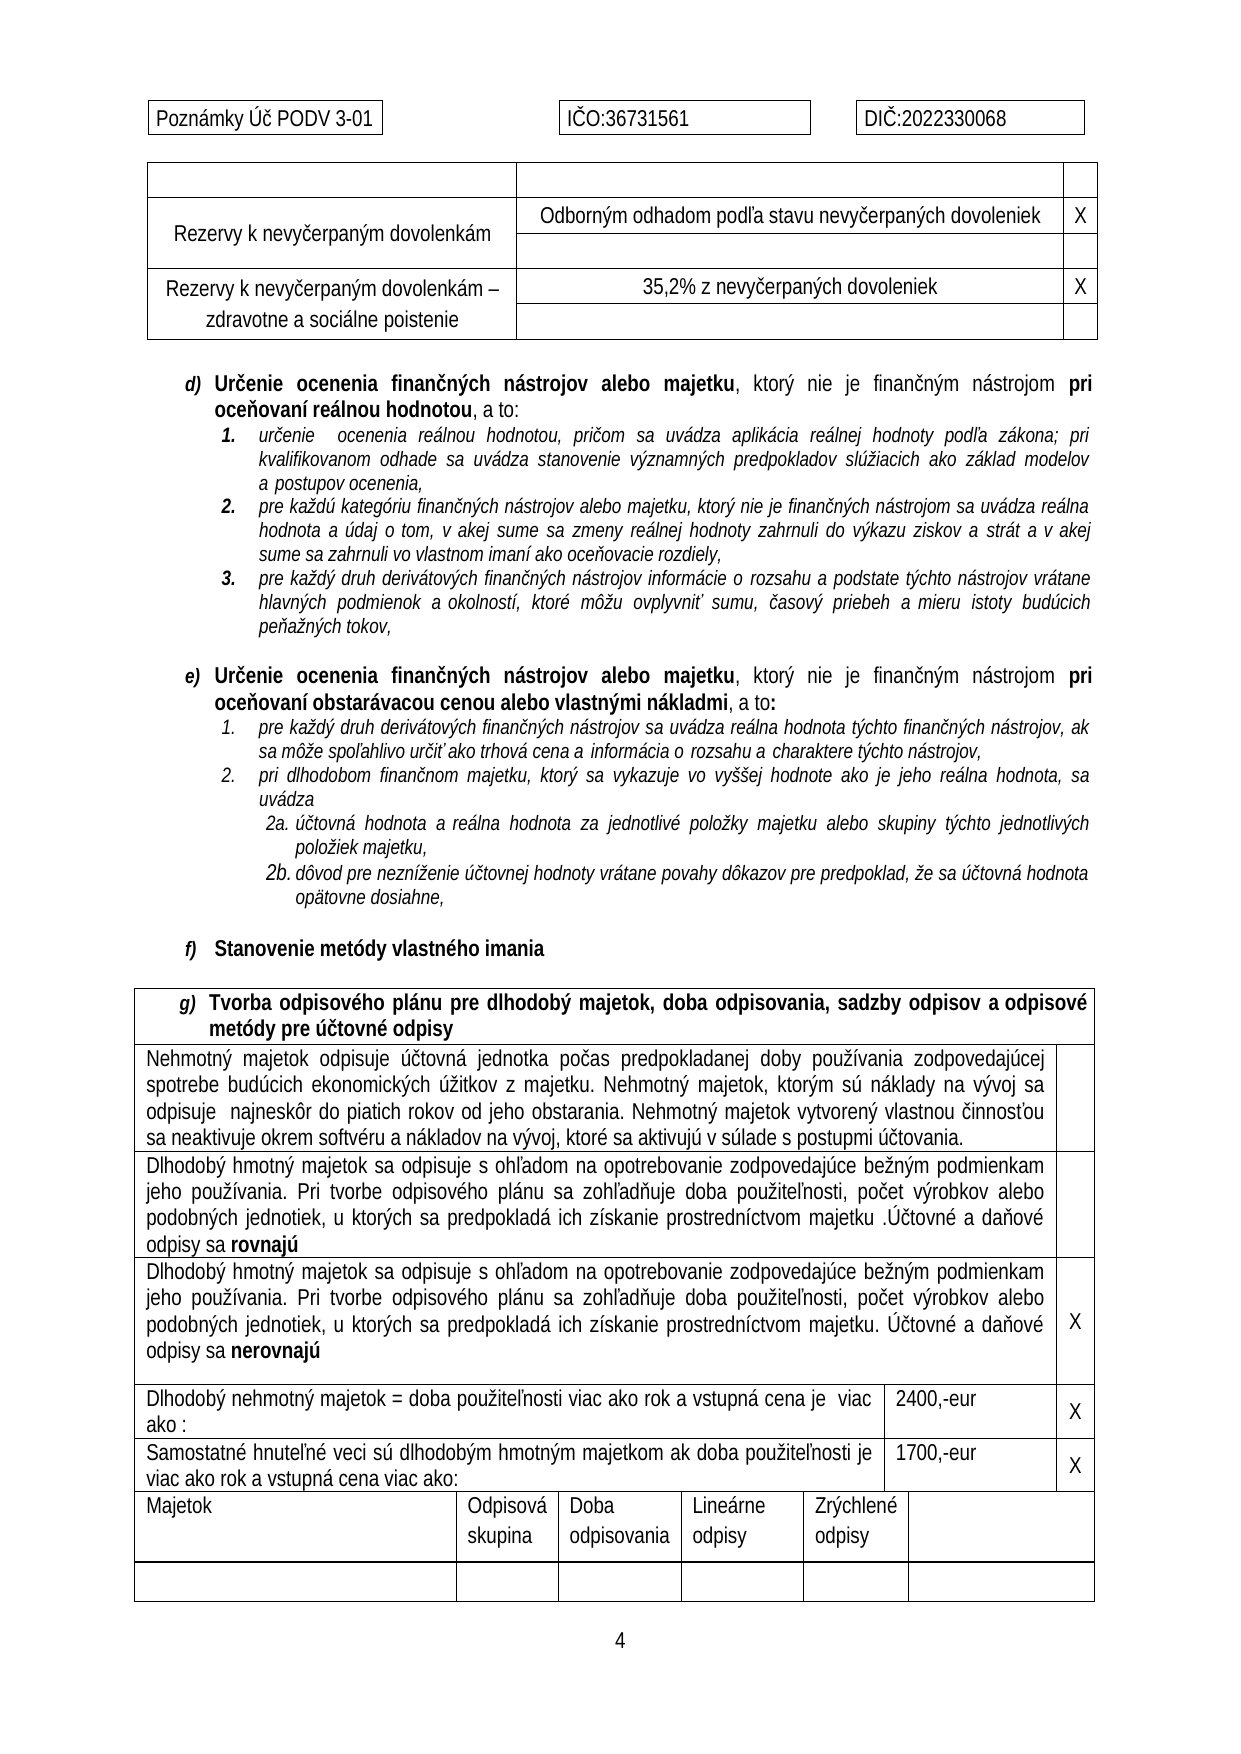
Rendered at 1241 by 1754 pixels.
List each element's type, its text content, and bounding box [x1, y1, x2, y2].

list dôvod pre nezníženie účtovnej hodnoty vrátane povahy dôkazov pre predpoklad, že sa účtovná hodnota opätovne dosiahne, [266, 859, 1093, 909]
table_cell [457, 1563, 558, 1601]
table_cell [559, 1563, 681, 1601]
table_cell [909, 1492, 1094, 1561]
table_cell [804, 1563, 908, 1601]
list pre každý druh derivátových finančných nástrojov sa uvádza reálna hodnota týchto finančných nástrojov, ak sa môže spoľahlivo určiť ako trhová cena a informácia o rozsahu a charaktere týchto nástrojov, [221, 715, 1093, 763]
table_cell Doba odpisovania [559, 1492, 681, 1561]
table_cell [1064, 304, 1097, 339]
table_cell [1064, 234, 1097, 268]
table_cell Rezervy k nevyčerpaným dovolenkám [148, 198, 516, 268]
list určenie ocenenia reálnou hodnotou, pričom sa uvádza aplikácia reálnej hodnoty podľa zákona; pri kvalifikovanom odhade sa uvádza stanovenie významných predpokladov slúžiacich ako základ modelov a postupov ocenenia, [221, 423, 1093, 494]
table_cell X [1057, 1258, 1094, 1384]
list pre každý druh derivátových finančných nástrojov informácie o rozsahu a podstate týchto nástrojov vrátane hlavných podmienok a okolností, ktoré môžu ovplyvniť sumu, časový priebeh a mieru istoty budúcich peňažných tokov, [221, 566, 1093, 638]
table_cell Rezervy k nevyčerpaným dovolenkám – zdravotne a sociálne poistenie [148, 269, 516, 339]
table_cell Dlhodobý hmotný majetok sa odpisuje s ohľadom na opotrebovanie zodpovedajúce bežným podmienkam jeho používania. Pri tvorbe odpisového plánu sa zohľadňuje doba použiteľnosti, počet výrobkov alebo podobných jednotiek, u ktorých sa predpokladá ich získanie prostredníctvom majetku. Účtovné a daňové odpisy sa nerovnajú [135, 1258, 1056, 1384]
table_cell X [1064, 269, 1097, 303]
table_cell X [1057, 1439, 1094, 1491]
table_cell Lineárne odpisy [682, 1492, 803, 1561]
table_cell Samostatné hnuteľné veci sú dlhodobým hmotným majetkom ak doba použiteľnosti je viac ako rok a vstupná cena viac ako: [135, 1439, 884, 1491]
list pre každú kategóriu finančných nástrojov alebo majetku, ktorý nie je finančných nástrojom sa uvádza reálna hodnota a údaj o tom, v akej sume sa zmeny reálnej hodnoty zahrnuli do výkazu ziskov a strát a v akej sume sa zahrnuli vo vlastnom imaní ako oceňovacie rozdiely, [221, 494, 1093, 566]
list Stanovenie metódy vlastného imania [185, 935, 1093, 962]
table_cell [1057, 1045, 1094, 1151]
table_cell 35,2% z nevyčerpaných dovoleniek [517, 269, 1063, 303]
table_cell Odpisová skupina [457, 1492, 558, 1561]
table_cell X [1064, 198, 1097, 232]
list Určenie ocenenia finančných nástrojov alebo majetku, ktorý nie je finančným nástrojom pri oceňovaní obstarávacou cenou alebo vlastnými nákladmi, a to: [185, 662, 1093, 715]
list účtovná hodnota a reálna hodnota za jednotlivé položky majetku alebo skupiny týchto jednotlivých položiek majetku, [266, 811, 1093, 859]
list pri dlhodobom finančnom majetku, ktorý sa vykazuje vo vyššej hodnote ako je jeho reálna hodnota, sa uvádza [221, 763, 1093, 811]
table_cell X [1057, 1385, 1094, 1437]
table_cell [517, 163, 1063, 197]
table_cell Odborným odhadom podľa stavu nevyčerpaných dovoleniek [517, 198, 1063, 232]
table_cell [517, 304, 1063, 339]
table_cell Nehmotný majetok odpisuje účtovná jednotka počas predpokladanej doby používania zodpovedajúcej spotrebe budúcich ekonomických úžitkov z majetku. Nehmotný majetok, ktorým sú náklady na vývoj sa odpisuje najneskôr do piatich rokov od jeho obstarania. Nehmotný majetok vytvorený vlastnou činnosťou sa neaktivuje okrem softvéru a nákladov na vývoj, ktoré sa aktivujú v súlade s postupmi účtovania. [135, 1045, 1056, 1151]
table_cell 1700,-eur [885, 1439, 1056, 1491]
table_cell Majetok [135, 1492, 456, 1561]
table_cell Dlhodobý nehmotný majetok = doba použiteľnosti viac ako rok a vstupná cena je viac ako : [135, 1385, 884, 1437]
table_cell [682, 1563, 803, 1601]
list Určenie ocenenia finančných nástrojov alebo majetku, ktorý nie je finančným nástrojom pri oceňovaní reálnou hodnotou, a to: [185, 370, 1093, 423]
table_header Tvorba odpisového plánu pre dlhodobý majetok, doba odpisovania, sadzby odpisov a odpisové metódy pre účtovné odpisy [135, 989, 1094, 1044]
table_cell 2400,-eur [885, 1385, 1056, 1437]
table_cell [517, 234, 1063, 268]
table_cell [1057, 1152, 1094, 1257]
table_cell Zrýchlené odpisy [804, 1492, 908, 1561]
table_cell [909, 1563, 1094, 1601]
table_cell Dlhodobý hmotný majetok sa odpisuje s ohľadom na opotrebovanie zodpovedajúce bežným podmienkam jeho používania. Pri tvorbe odpisového plánu sa zohľadňuje doba použiteľnosti, počet výrobkov alebo podobných jednotiek, u ktorých sa predpokladá ich získanie prostredníctvom majetku .Účtovné a daňové odpisy sa rovnajú [135, 1152, 1056, 1257]
table_cell [1064, 163, 1097, 197]
table_cell [148, 163, 516, 197]
table_cell [135, 1563, 456, 1601]
